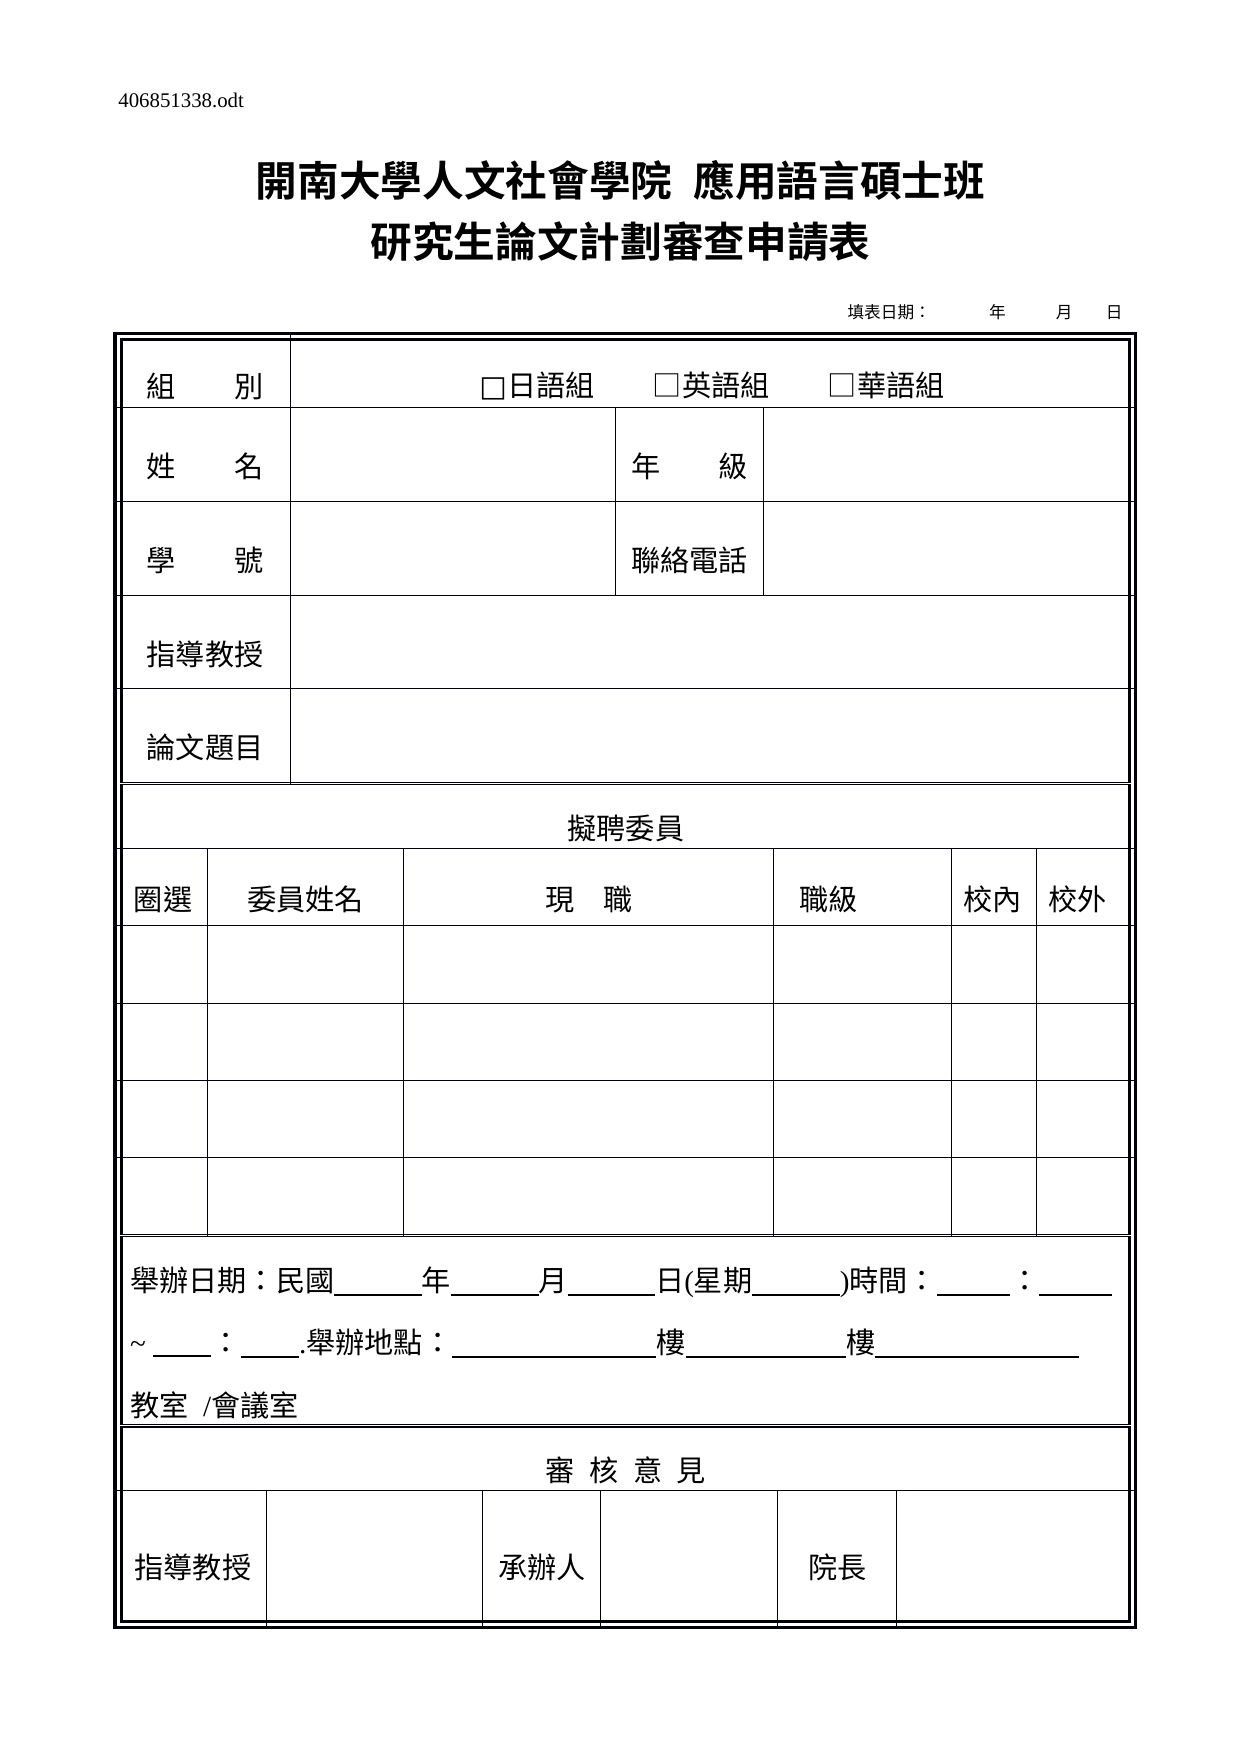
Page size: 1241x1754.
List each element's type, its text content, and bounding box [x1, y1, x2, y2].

table_cell 舉辦日期：民國 年 月 日(星期 )時間： ： ~ ： .舉辦地點： 樓 樓 教室 /會議室 [123, 1237, 1128, 1424]
table_cell 姓 名 [123, 408, 290, 501]
table_cell [774, 1158, 951, 1234]
table_cell 委員姓名 [208, 849, 403, 925]
table_cell 學 號 [123, 502, 290, 594]
table_cell [404, 1158, 773, 1234]
table_cell 校外 [1037, 849, 1128, 925]
table_cell [1037, 1158, 1128, 1234]
table_cell [208, 926, 403, 1002]
table_cell [774, 1004, 951, 1079]
table_cell 指導教授 [123, 1491, 266, 1619]
table_cell [123, 1158, 207, 1234]
table_cell 院長 [778, 1491, 896, 1619]
table_cell [897, 1491, 1128, 1619]
table_cell [774, 1081, 951, 1157]
table_cell [291, 596, 1128, 688]
table_cell 聯絡電話 [616, 502, 763, 594]
table_cell [1037, 1004, 1128, 1079]
table_cell [291, 502, 615, 594]
table_cell 年 級 [616, 408, 763, 501]
table_cell [952, 1004, 1036, 1079]
table_cell 論文題目 [123, 689, 290, 782]
table_cell [404, 926, 773, 1002]
table_cell [601, 1491, 777, 1619]
table_cell 指導教授 [123, 596, 290, 688]
table_cell [404, 1081, 773, 1157]
table_cell 圈選 [123, 849, 207, 925]
table_cell [208, 1158, 403, 1234]
table_cell 審 核 意 見 [123, 1428, 1128, 1490]
table_cell [208, 1081, 403, 1157]
table_cell [952, 1158, 1036, 1234]
table_cell [764, 408, 1128, 501]
table_cell [208, 1004, 403, 1079]
table_cell 承辦人 [483, 1491, 600, 1619]
table_cell 校內 [952, 849, 1036, 925]
table_cell [1037, 1081, 1128, 1157]
table_cell [123, 1004, 207, 1079]
text 研究生論文計劃審查申請表 [118, 209, 1122, 269]
table_cell [291, 408, 615, 501]
table_cell [764, 502, 1128, 594]
table_cell [952, 1081, 1036, 1157]
text 開南大學人文社會學院 應用語言碩士班 [118, 148, 1122, 209]
table_cell [404, 1004, 773, 1079]
table_cell [123, 1081, 207, 1157]
table_cell [123, 926, 207, 1002]
text 填表日期： 年 月 日 [118, 269, 1122, 332]
table_cell [952, 926, 1036, 1002]
table_cell [267, 1491, 482, 1619]
table_cell 擬聘委員 [123, 785, 1128, 848]
table_cell [1037, 926, 1128, 1002]
table_header 組 別 [118, 335, 290, 407]
table_cell 現 職 [404, 849, 773, 925]
table_cell [774, 926, 951, 1002]
table_cell [291, 689, 1128, 782]
table_header □日語組 □英語組 □華語組 [291, 335, 1132, 407]
table_cell 職級 [774, 849, 951, 925]
